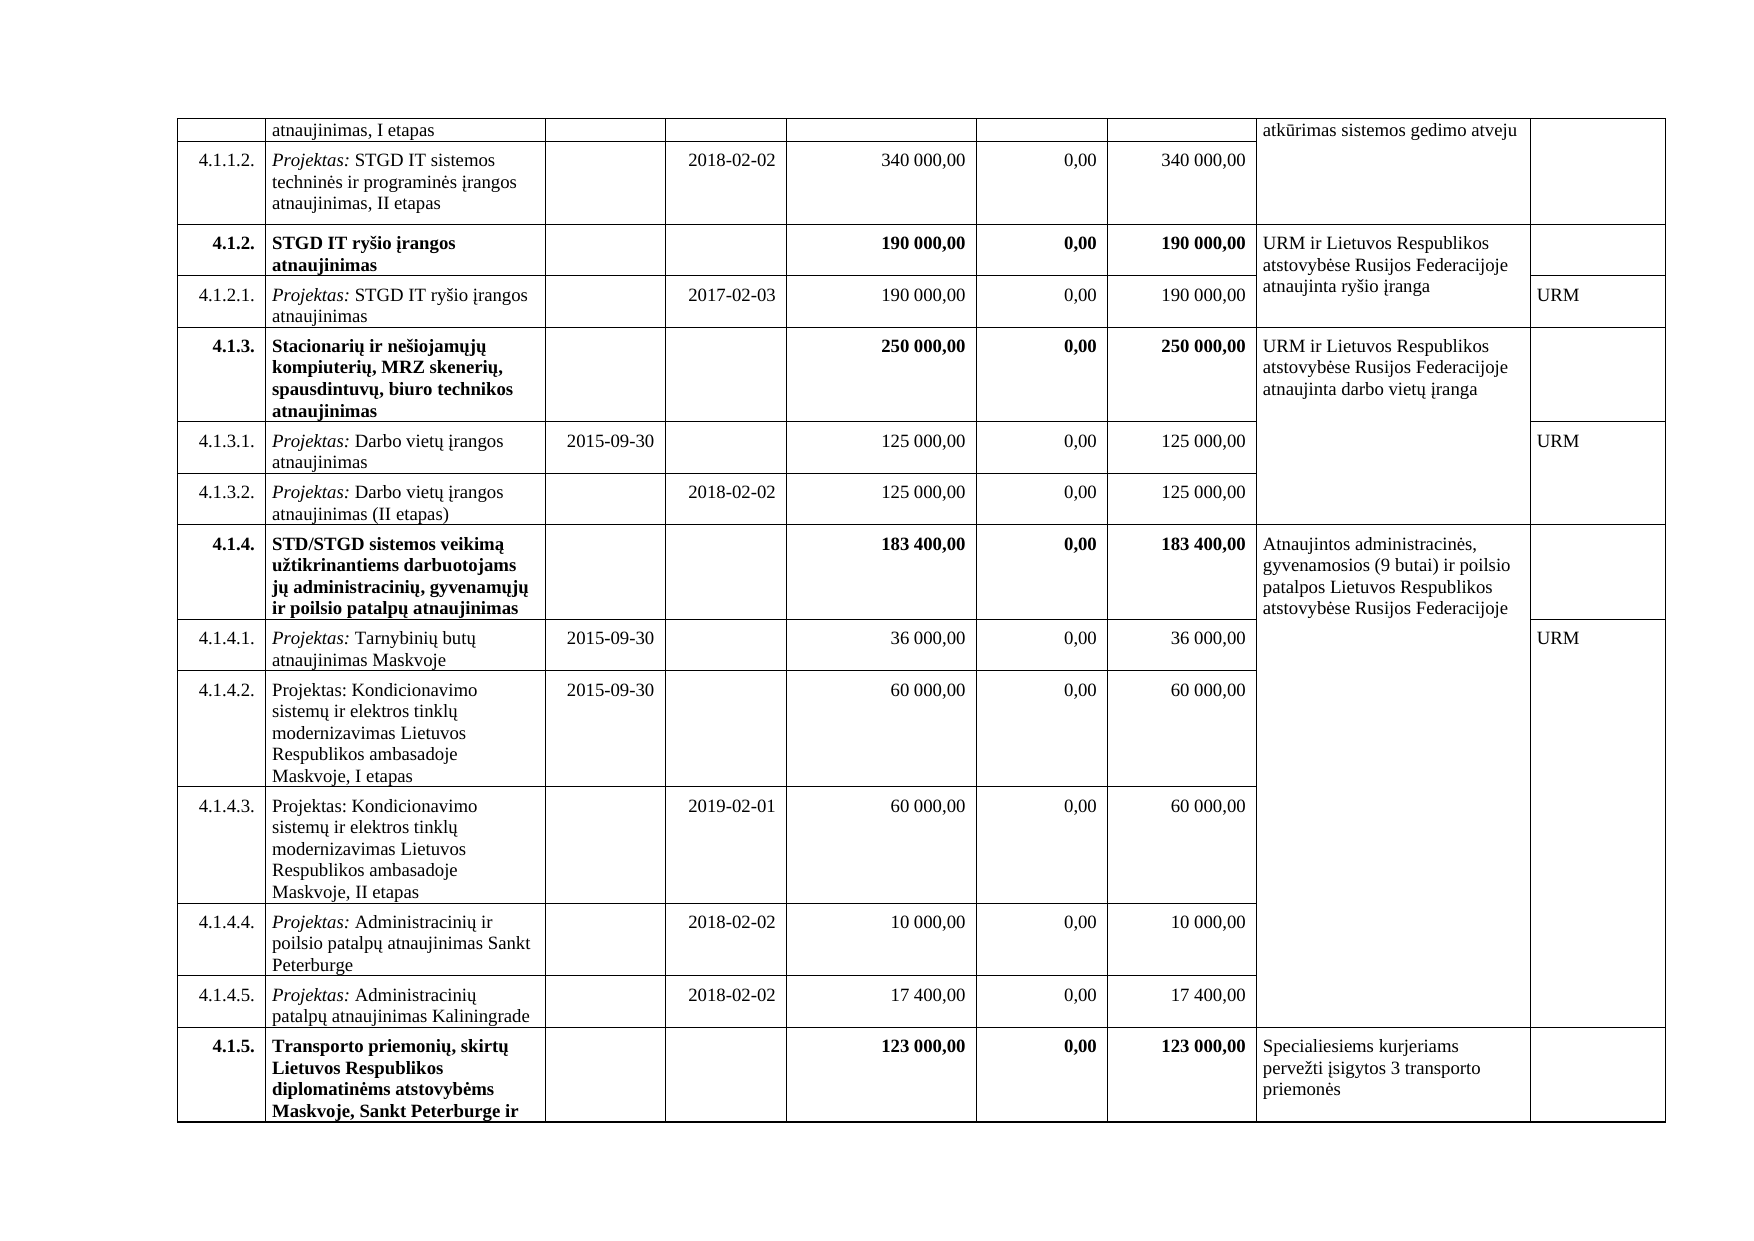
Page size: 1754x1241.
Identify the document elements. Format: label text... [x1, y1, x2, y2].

table_cell 10 000,00 [1108, 904, 1256, 975]
table_cell Transporto priemonių, skirtų Lietuvos Respublikos diplomatinėms atstovybėms Maskvoje, Sankt Peterburge ir [266, 1028, 545, 1121]
table_cell 0,00 [977, 620, 1107, 670]
table_cell [1531, 525, 1665, 619]
table_cell URM ir Lietuvos Respublikos atstovybėse Rusijos Federacijoje atnaujinta ryšio įranga [1257, 225, 1530, 327]
table_cell 0,00 [977, 787, 1107, 902]
table_cell 250 000,00 [1108, 328, 1256, 421]
table_cell [546, 328, 665, 421]
table_cell 10 000,00 [787, 904, 976, 975]
table_cell 125 000,00 [787, 422, 976, 473]
table_cell [666, 1028, 786, 1121]
table_cell [546, 787, 665, 902]
table_cell 190 000,00 [1108, 225, 1256, 275]
table_cell Projektas: Kondicionavimo sistemų ir elektros tinklų modernizavimas Lietuvos Respublikos ambasadoje Maskvoje, I etapas [266, 671, 545, 786]
table_cell 2018-02-02 [666, 474, 786, 524]
table_cell URM [1531, 422, 1665, 524]
table_cell URM [1531, 276, 1665, 327]
table_cell 0,00 [977, 142, 1107, 224]
table_cell 2019-02-01 [666, 787, 786, 902]
table_cell Projektas: Administracinių patalpų atnaujinimas Kaliningrade [266, 976, 545, 1027]
table_cell 0,00 [977, 422, 1107, 473]
table_cell atnaujinimas, I etapas [266, 119, 545, 141]
table_cell STD/STGD sistemos veikimą užtikrinantiems darbuotojams jų administracinių, gyvenamųjų ir poilsio patalpų atnaujinimas [266, 525, 545, 619]
table_cell [787, 119, 976, 141]
table_cell [666, 671, 786, 786]
table_cell 4.1.4.1. [178, 620, 265, 670]
table_cell [546, 119, 665, 141]
table_cell 4.1.3.2. [178, 474, 265, 524]
table_cell 0,00 [977, 276, 1107, 327]
table_cell 340 000,00 [787, 142, 976, 224]
table_cell 17 400,00 [787, 976, 976, 1027]
table_cell 125 000,00 [787, 474, 976, 524]
table_cell 0,00 [977, 225, 1107, 275]
table_cell URM ir Lietuvos Respublikos atstovybėse Rusijos Federacijoje atnaujinta darbo vietų įranga [1257, 328, 1530, 524]
table_cell 4.1.2. [178, 225, 265, 275]
table_cell 0,00 [977, 474, 1107, 524]
table_cell 250 000,00 [787, 328, 976, 421]
table_cell 190 000,00 [787, 276, 976, 327]
table_cell [546, 1028, 665, 1121]
table_cell 0,00 [977, 1028, 1107, 1121]
table_cell 125 000,00 [1108, 474, 1256, 524]
table_cell [546, 225, 665, 275]
table_cell [1531, 1028, 1665, 1121]
table_cell 60 000,00 [787, 671, 976, 786]
table_cell 17 400,00 [1108, 976, 1256, 1027]
table_cell [666, 620, 786, 670]
table_cell [546, 276, 665, 327]
table_cell 0,00 [977, 976, 1107, 1027]
table_cell [1108, 119, 1256, 141]
table_cell 4.1.4. [178, 525, 265, 619]
table_cell [1531, 328, 1665, 421]
table_cell Projektas: STGD IT ryšio įrangos atnaujinimas [266, 276, 545, 327]
table_cell 4.1.3.1. [178, 422, 265, 473]
table_cell [546, 474, 665, 524]
table_cell [666, 525, 786, 619]
table_cell 2018-02-02 [666, 904, 786, 975]
table_cell 190 000,00 [787, 225, 976, 275]
table_cell [546, 904, 665, 975]
table_cell 123 000,00 [787, 1028, 976, 1121]
table_cell 183 400,00 [1108, 525, 1256, 619]
table_cell Stacionarių ir nešiojamųjų kompiuterių, MRZ skenerių, spausdintuvų, biuro technikos atnaujinimas [266, 328, 545, 421]
table_cell 60 000,00 [1108, 787, 1256, 902]
table_cell 4.1.4.2. [178, 671, 265, 786]
table_cell Projektas: Kondicionavimo sistemų ir elektros tinklų modernizavimas Lietuvos Respublikos ambasadoje Maskvoje, II etapas [266, 787, 545, 902]
table_cell 340 000,00 [1108, 142, 1256, 224]
table_cell 36 000,00 [1108, 620, 1256, 670]
table_cell 60 000,00 [1108, 671, 1256, 786]
table_cell 2017-02-03 [666, 276, 786, 327]
table_cell [546, 142, 665, 224]
table_cell Projektas: Administracinių ir poilsio patalpų atnaujinimas Sankt Peterburge [266, 904, 545, 975]
table_cell 4.1.4.4. [178, 904, 265, 975]
table_cell 4.1.5. [178, 1028, 265, 1121]
table_cell 60 000,00 [787, 787, 976, 902]
table_cell Specialiesiems kurjeriams pervežti įsigytos 3 transporto priemonės [1257, 1028, 1530, 1121]
table_cell 2015-09-30 [546, 422, 665, 473]
table_cell 4.1.1.2. [178, 142, 265, 224]
table_cell [666, 119, 786, 141]
table_cell STGD IT ryšio įrangos atnaujinimas [266, 225, 545, 275]
table_cell [546, 525, 665, 619]
table_cell 125 000,00 [1108, 422, 1256, 473]
table_cell 2015-09-30 [546, 620, 665, 670]
table_cell Projektas: STGD IT sistemos techninės ir programinės įrangos atnaujinimas, II etapas [266, 142, 545, 224]
table_cell [666, 328, 786, 421]
table_cell [546, 976, 665, 1027]
table_cell Atnaujintos administracinės, gyvenamosios (9 butai) ir poilsio patalpos Lietuvos Respublikos atstovybėse Rusijos Federacijoje [1257, 525, 1530, 1027]
table_cell 2018-02-02 [666, 142, 786, 224]
table_cell 4.1.3. [178, 328, 265, 421]
table_cell 2018-02-02 [666, 976, 786, 1027]
table_cell 123 000,00 [1108, 1028, 1256, 1121]
table_cell 4.1.4.5. [178, 976, 265, 1027]
table_cell 0,00 [977, 525, 1107, 619]
table_cell [666, 422, 786, 473]
table_cell Projektas: Darbo vietų įrangos atnaujinimas (II etapas) [266, 474, 545, 524]
table_cell URM [1531, 620, 1665, 1027]
table_cell [1531, 225, 1665, 275]
table_cell [666, 225, 786, 275]
table_cell Projektas: Darbo vietų įrangos atnaujinimas [266, 422, 545, 473]
table_cell [1531, 119, 1665, 224]
table_cell 0,00 [977, 671, 1107, 786]
table_cell 190 000,00 [1108, 276, 1256, 327]
table_cell 36 000,00 [787, 620, 976, 670]
table_cell 0,00 [977, 904, 1107, 975]
table_cell 4.1.2.1. [178, 276, 265, 327]
table_cell [977, 119, 1107, 141]
table_cell Projektas: Tarnybinių butų atnaujinimas Maskvoje [266, 620, 545, 670]
table_cell 4.1.4.3. [178, 787, 265, 902]
table_cell 0,00 [977, 328, 1107, 421]
table_cell [178, 119, 265, 141]
table_cell atkūrimas sistemos gedimo atveju [1257, 119, 1530, 224]
table_cell 183 400,00 [787, 525, 976, 619]
table_cell 2015-09-30 [546, 671, 665, 786]
